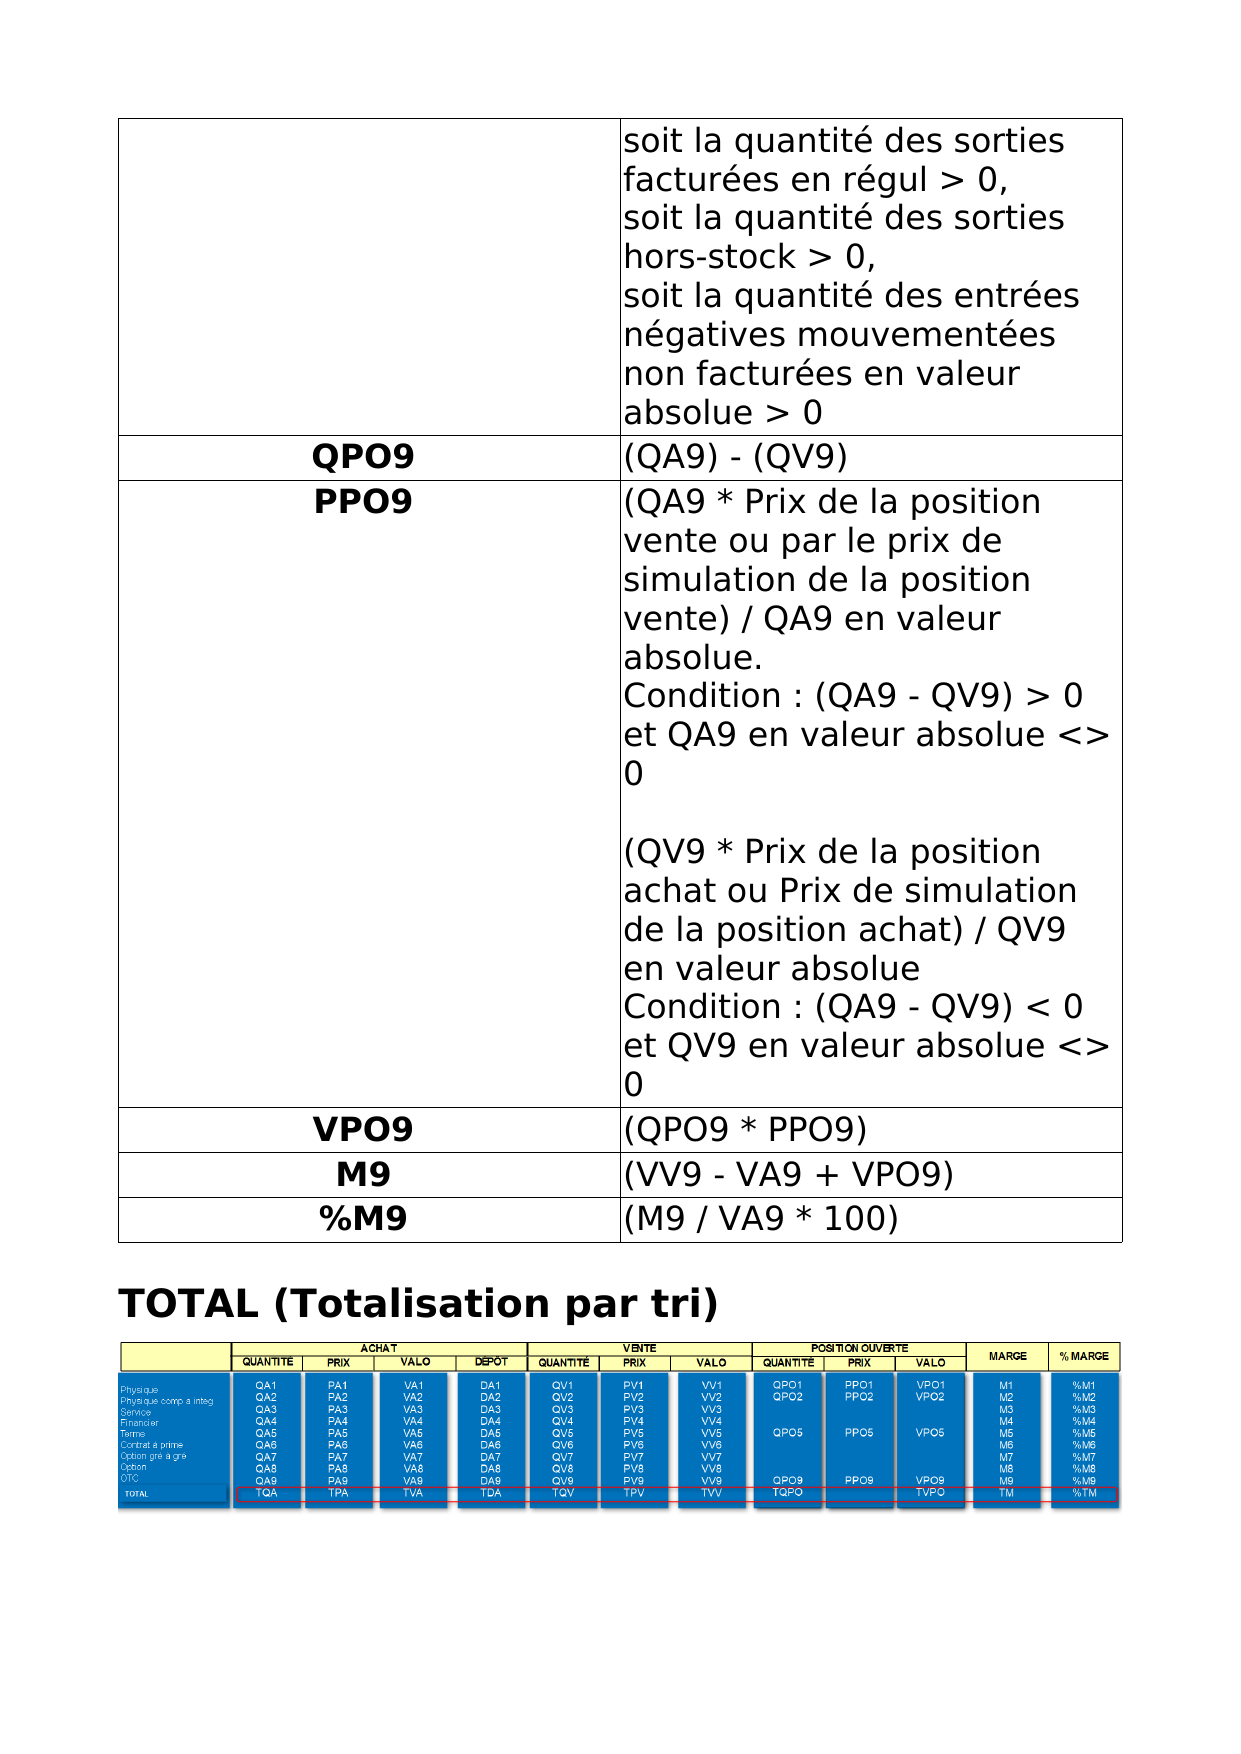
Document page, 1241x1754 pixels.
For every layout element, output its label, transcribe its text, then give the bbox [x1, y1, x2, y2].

subtitle TOTAL (Totalisation par tri) [118, 1282, 1122, 1327]
table_cell QPO9 [119, 436, 620, 480]
picture [118, 1339, 1123, 1602]
table_cell VPO9 [119, 1108, 620, 1152]
table_cell M9 [119, 1153, 620, 1197]
table_cell (VV9 - VA9 + VPO9) [621, 1153, 1122, 1197]
table_cell (M9 / VA9 * 100) [621, 1198, 1122, 1242]
table_cell (QA9) - (QV9) [621, 436, 1122, 480]
table_cell (QPO9 * PPO9) [621, 1108, 1122, 1152]
table_cell [119, 119, 620, 435]
table_cell soit la quantité des sorties facturées en régul > 0, soit la quantité des sorties hors-stock > 0, soit la quantité des entrées négatives mouvementées non facturées en valeur absolue > 0 [621, 119, 1122, 435]
table_cell %M9 [119, 1198, 620, 1242]
table_cell PPO9 [119, 481, 620, 1107]
table_cell (QA9 * Prix de la position vente ou par le prix de simulation de la position vente) / QA9 en valeur absolue. Condition : (QA9 - QV9) > 0 et QA9 en valeur absolue <> 0 (QV9 * Prix de la position achat ou Prix de simulation de la position achat) / QV9 en valeur absolue Condition : (QA9 - QV9) < 0 et QV9 en valeur absolue <> 0 [621, 481, 1122, 1107]
